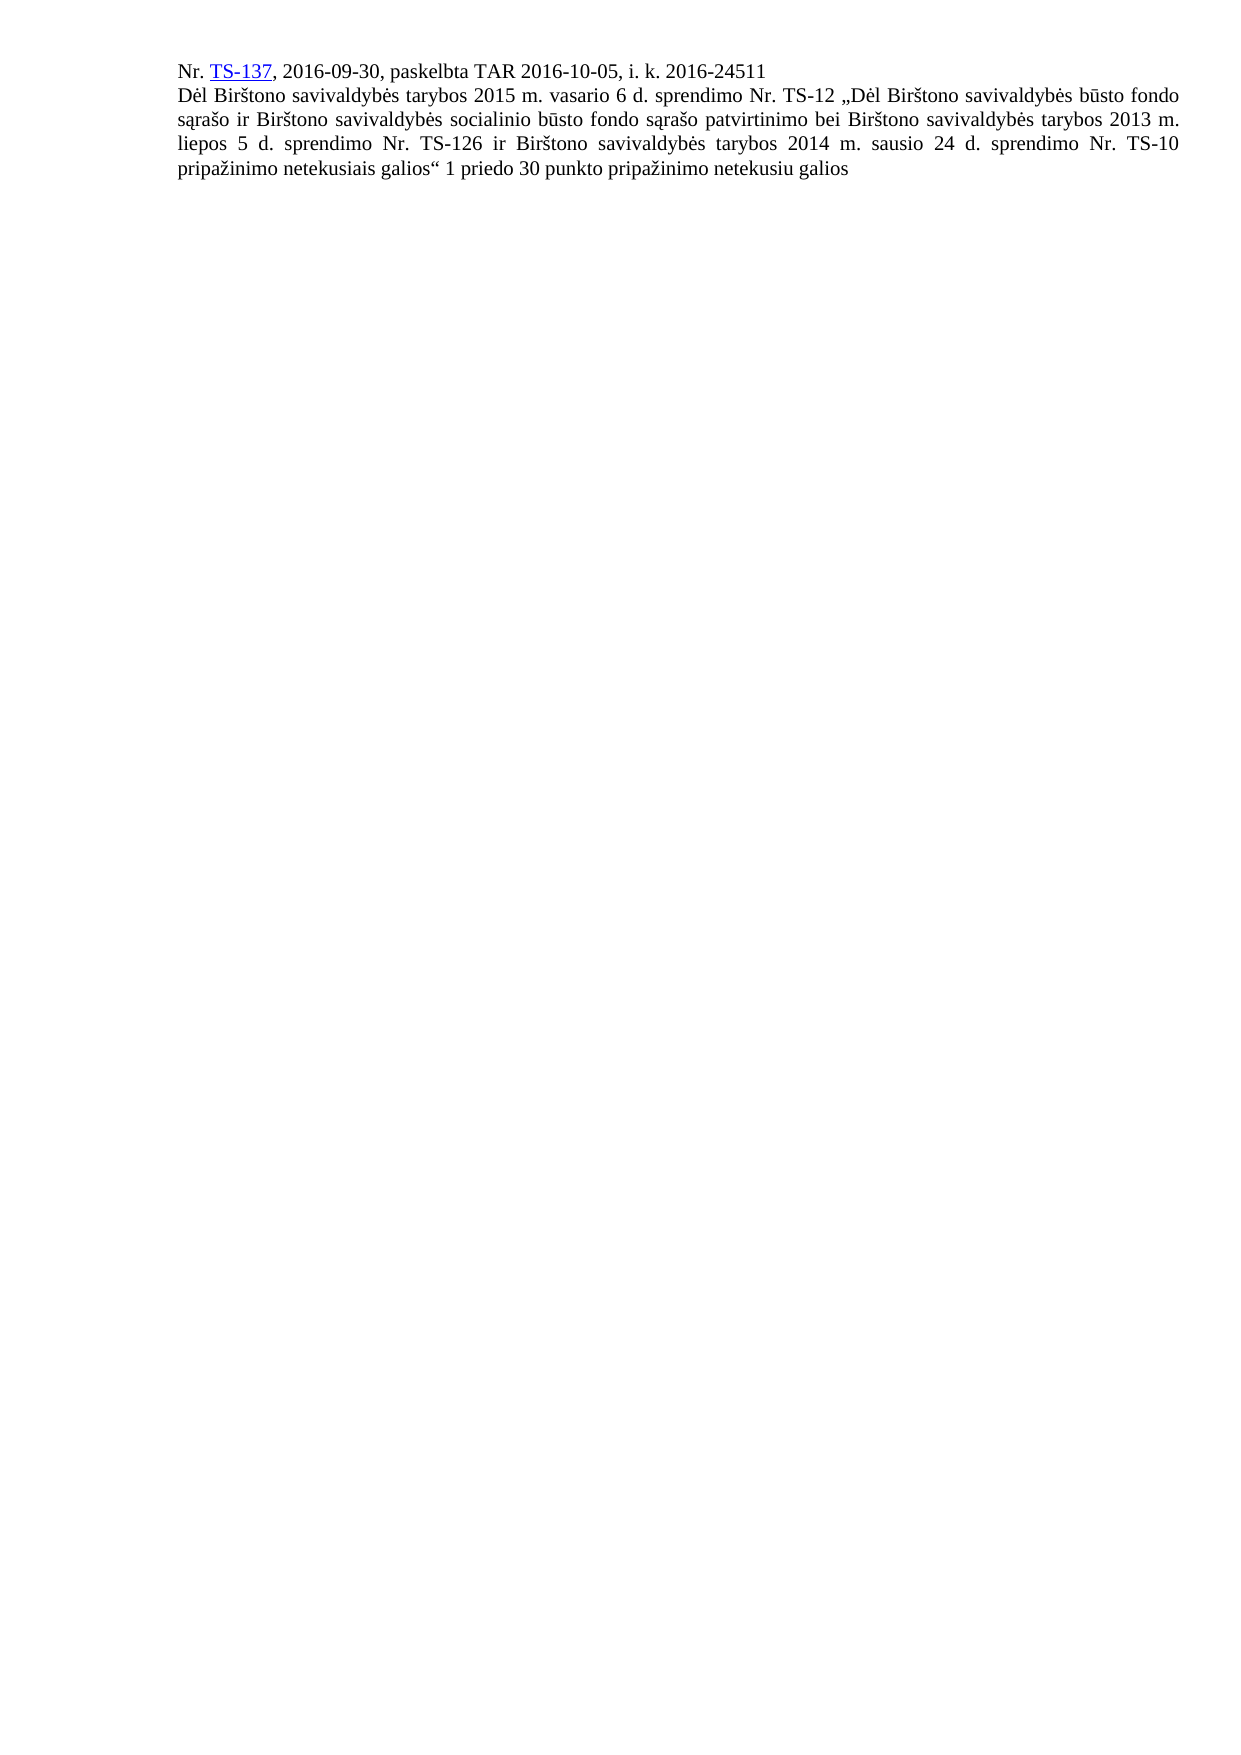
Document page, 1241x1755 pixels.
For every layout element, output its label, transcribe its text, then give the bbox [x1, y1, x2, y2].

text Dėl Birštono savivaldybės tarybos 2015 m. vasario 6 d. sprendimo Nr. TS-12 „Dėl Birštono savivaldybės būsto fondo sąrašo ir Birštono savivaldybės socialinio būsto fondo sąrašo patvirtinimo bei Birštono savivaldybės tarybos 2013 m. liepos 5 d. sprendimo Nr. TS-126 ir Birštono savivaldybės tarybos 2014 m. sausio 24 d. sprendimo Nr. TS-10 pripažinimo netekusiais galios“ 1 priedo 30 punkto pripažinimo netekusiu galios [177, 83, 1181, 179]
text Nr. TS-137, 2016-09-30, paskelbta TAR 2016-10-05, i. k. 2016-24511 [177, 59, 1181, 83]
